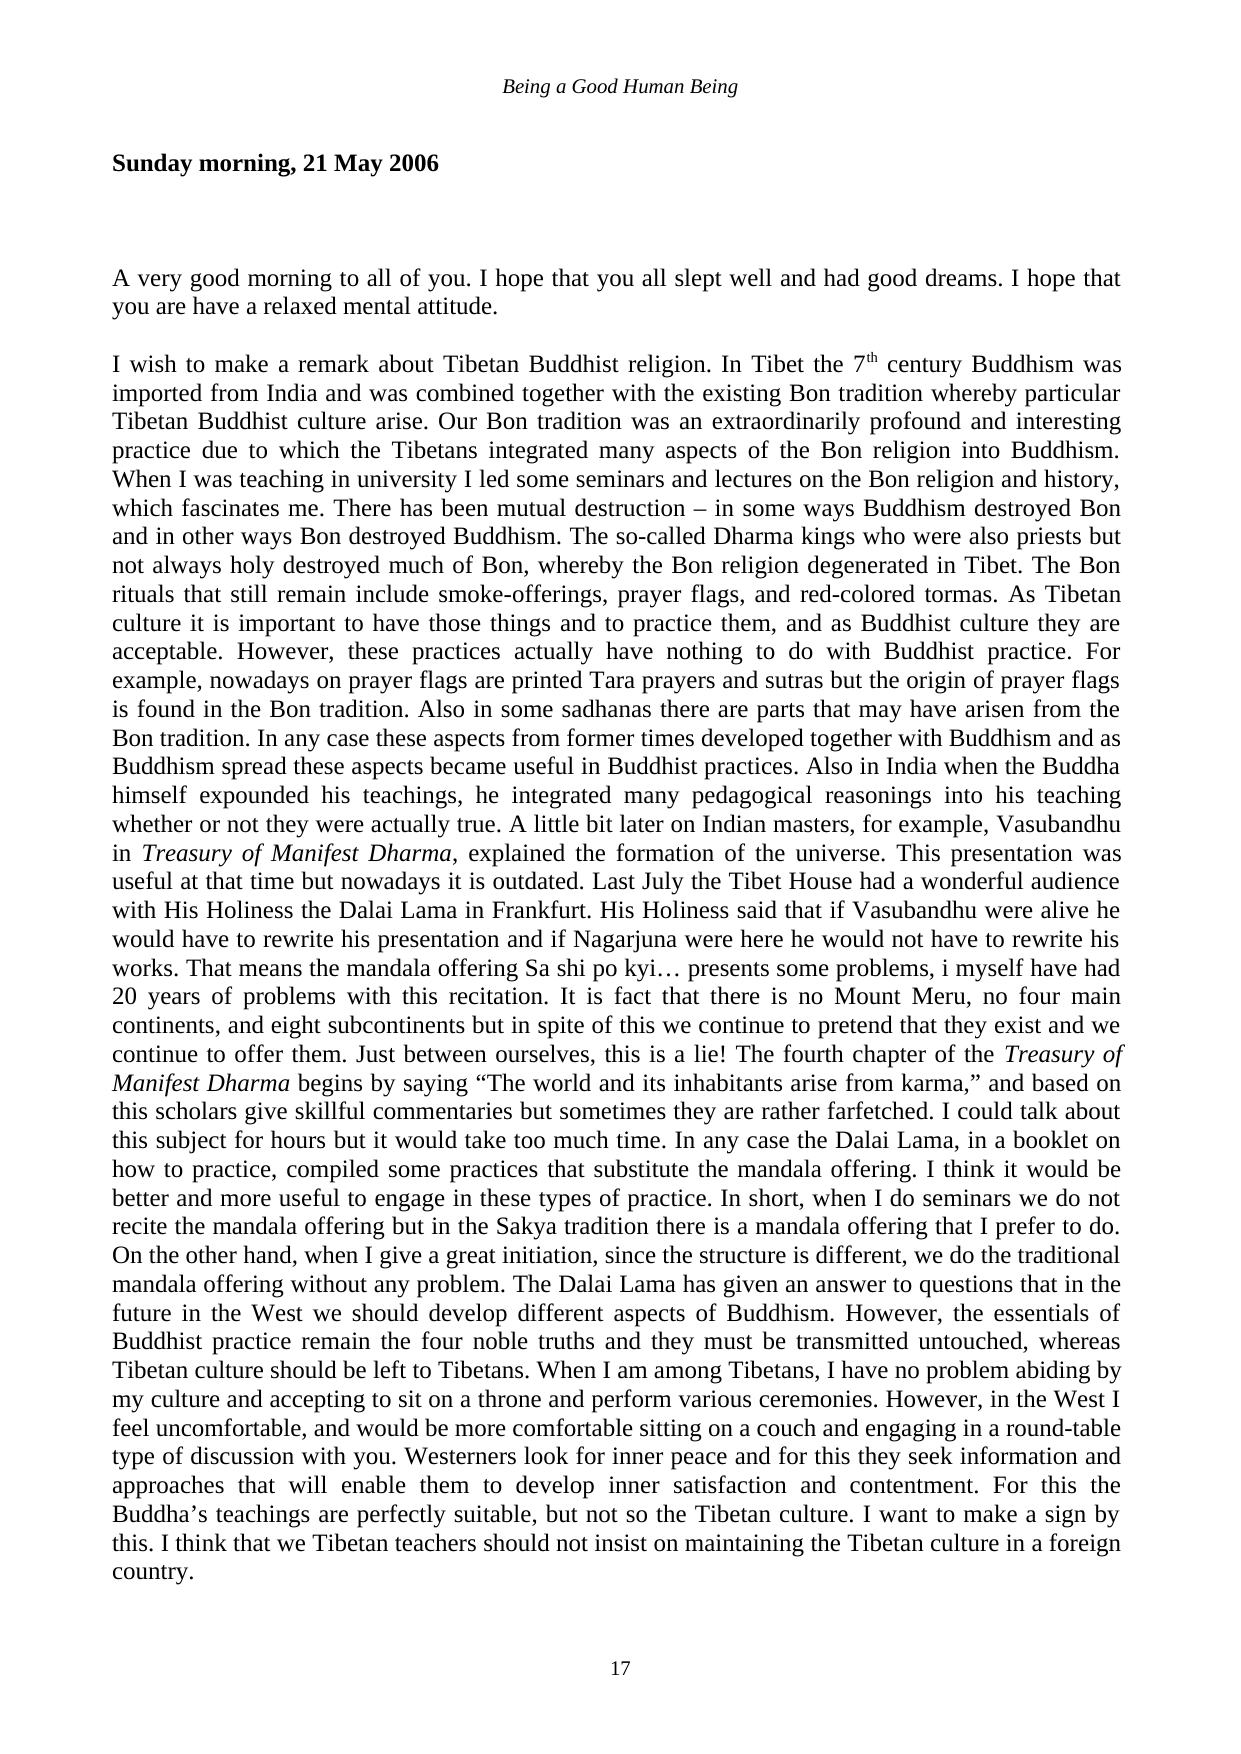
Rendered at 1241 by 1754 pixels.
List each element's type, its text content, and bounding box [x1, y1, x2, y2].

text Sunday morning, 21 May 2006 [112, 148, 1122, 176]
text I wish to make a remark about Tibetan Buddhist religion. In Tibet the 7th century Buddhism was imported from India and was combined together with the existing Bon tradition whereby particular Tibetan Buddhist culture arise. Our Bon tradition was an extraordinarily profound and interesting practice due to which the Tibetans integrated many aspects of the Bon religion into Buddhism. When I was teaching in university I led some seminars and lectures on the Bon religion and history, which fascinates me. There has been mutual destruction – in some ways Buddhism destroyed Bon and in other ways Bon destroyed Buddhism. The so-called Dharma kings who were also priests but not always holy destroyed much of Bon, whereby the Bon religion degenerated in Tibet. The Bon rituals that still remain include smoke-offerings, prayer flags, and red-colored tormas. As Tibetan culture it is important to have those things and to practice them, and as Buddhist culture they are acceptable. However, these practices actually have nothing to do with Buddhist practice. For example, nowadays on prayer flags are printed Tara prayers and sutras but the origin of prayer flags is found in the Bon tradition. Also in some sadhanas there are parts that may have arisen from the Bon tradition. In any case these aspects from former times developed together with Buddhism and as Buddhism spread these aspects became useful in Buddhist practices. Also in India when the Buddha himself expounded his teachings, he integrated many pedagogical reasonings into his teaching whether or not they were actually true. A little bit later on Indian masters, for example, Vasubandhu in Treasury of Manifest Dharma, explained the formation of the universe. This presentation was useful at that time but nowadays it is outdated. Last July the Tibet House had a wonderful audience with His Holiness the Dalai Lama in Frankfurt. His Holiness said that if Vasubandhu were alive he would have to rewrite his presentation and if Nagarjuna were here he would not have to rewrite his works. That means the mandala offering Sa shi po kyi… presents some problems, i myself have had 20 years of problems with this recitation. It is fact that there is no Mount Meru, no four main continents, and eight subcontinents but in spite of this we continue to pretend that they exist and we continue to offer them. Just between ourselves, this is a lie! The fourth chapter of the Treasury of Manifest Dharma begins by saying “The world and its inhabitants arise from karma,” and based on this scholars give skillful commentaries but sometimes they are rather farfetched. I could talk about this subject for hours but it would take too much time. In any case the Dalai Lama, in a booklet on how to practice, compiled some practices that substitute the mandala offering. I think it would be better and more useful to engage in these types of practice. In short, when I do seminars we do not recite the mandala offering but in the Sakya tradition there is a mandala offering that I prefer to do. On the other hand, when I give a great initiation, since the structure is different, we do the traditional mandala offering without any problem. The Dalai Lama has given an answer to questions that in the future in the West we should develop different aspects of Buddhism. However, the essentials of Buddhist practice remain the four noble truths and they must be transmitted untouched, whereas Tibetan culture should be left to Tibetans. When I am among Tibetans, I have no problem abiding by my culture and accepting to sit on a throne and perform various ceremonies. However, in the West I feel uncomfortable, and would be more comfortable sitting on a couch and engaging in a round-table type of discussion with you. Westerners look for inner peace and for this they seek information and approaches that will enable them to develop inner satisfaction and contentment. For this the Buddha’s teachings are perfectly suitable, but not so the Tibetan culture. I want to make a sign by this. I think that we Tibetan teachers should not insist on maintaining the Tibetan culture in a foreign country. [112, 349, 1122, 1585]
text A very good morning to all of you. I hope that you all slept well and had good dreams. I hope that you are have a relaxed mental attitude. [112, 263, 1122, 320]
